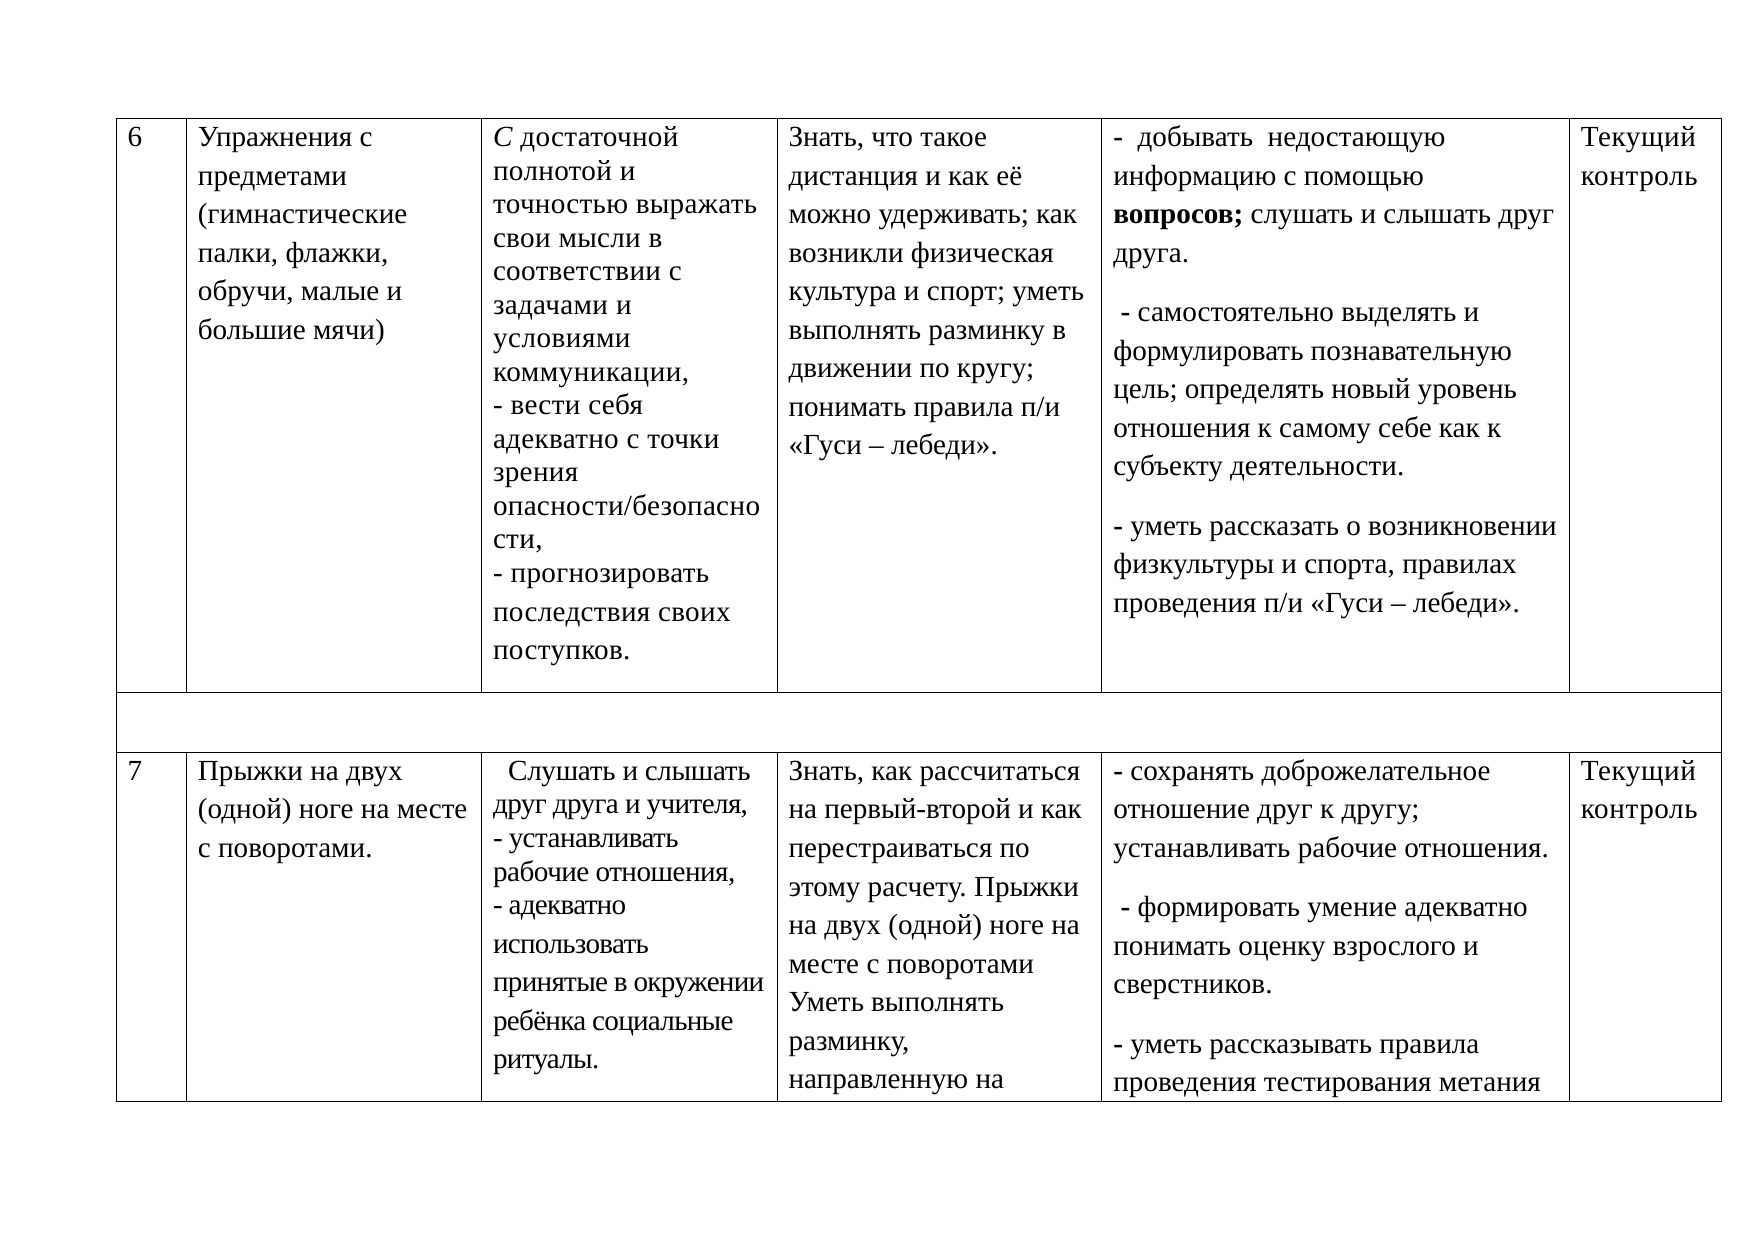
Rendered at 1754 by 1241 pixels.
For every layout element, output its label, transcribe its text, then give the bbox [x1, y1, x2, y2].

table_cell 7 [117, 753, 186, 1101]
table_cell Текущий контроль [1570, 119, 1721, 692]
table_cell Слушать и слышать друг друга и учителя, - устанавливать рабочие отношения, - адекватно использовать принятые в окружении ребёнка социальные ритуалы. [482, 753, 777, 1101]
table_cell Прыжки на двух (одной) ноге на месте с поворотами. [187, 753, 481, 1101]
table_cell - добывать недостающую информацию с помощью вопросов; слушать и слышать друг друга. - самостоятельно выделять и формулировать познавательную цель; определять новый уровень отношения к самому себе как к субъекту деятельности. - уметь рассказать о возникновении физкультуры и спорта, правилах проведения п/и «Гуси – лебеди». [1102, 119, 1569, 692]
table_cell Упражнения с предметами (гимнастические палки, флажки, обручи, малые и большие мячи) [187, 119, 481, 692]
table_cell Знать, что такое дистанция и как её можно удерживать; как возникли физическая культура и спорт; уметь выполнять разминку в движении по кругу; понимать правила п/и «Гуси – лебеди». [778, 119, 1101, 692]
table_cell [117, 693, 1721, 752]
table_cell 6 [117, 119, 186, 692]
table_cell - сохранять доброжелательное отношение друг к другу; устанавливать рабочие отношения. - формировать умение адекватно понимать оценку взрослого и сверстников. - уметь рассказывать правила проведения тестирования метания [1102, 753, 1569, 1101]
table_cell Знать, как рассчитаться на первый-второй и как перестраиваться по этому расчету. Прыжки на двух (одной) ноге на месте с поворотами Уметь выполнять разминку, направленную на [778, 753, 1101, 1101]
table_cell С достаточной полнотой и точностью выражать свои мысли в соответствии с задачами и условиями коммуникации, - вести себя адекватно с точки зрения опасности/безопасности, - прогнозировать последствия своих поступков. [482, 119, 777, 692]
table_cell Текущий контроль [1570, 753, 1721, 1101]
